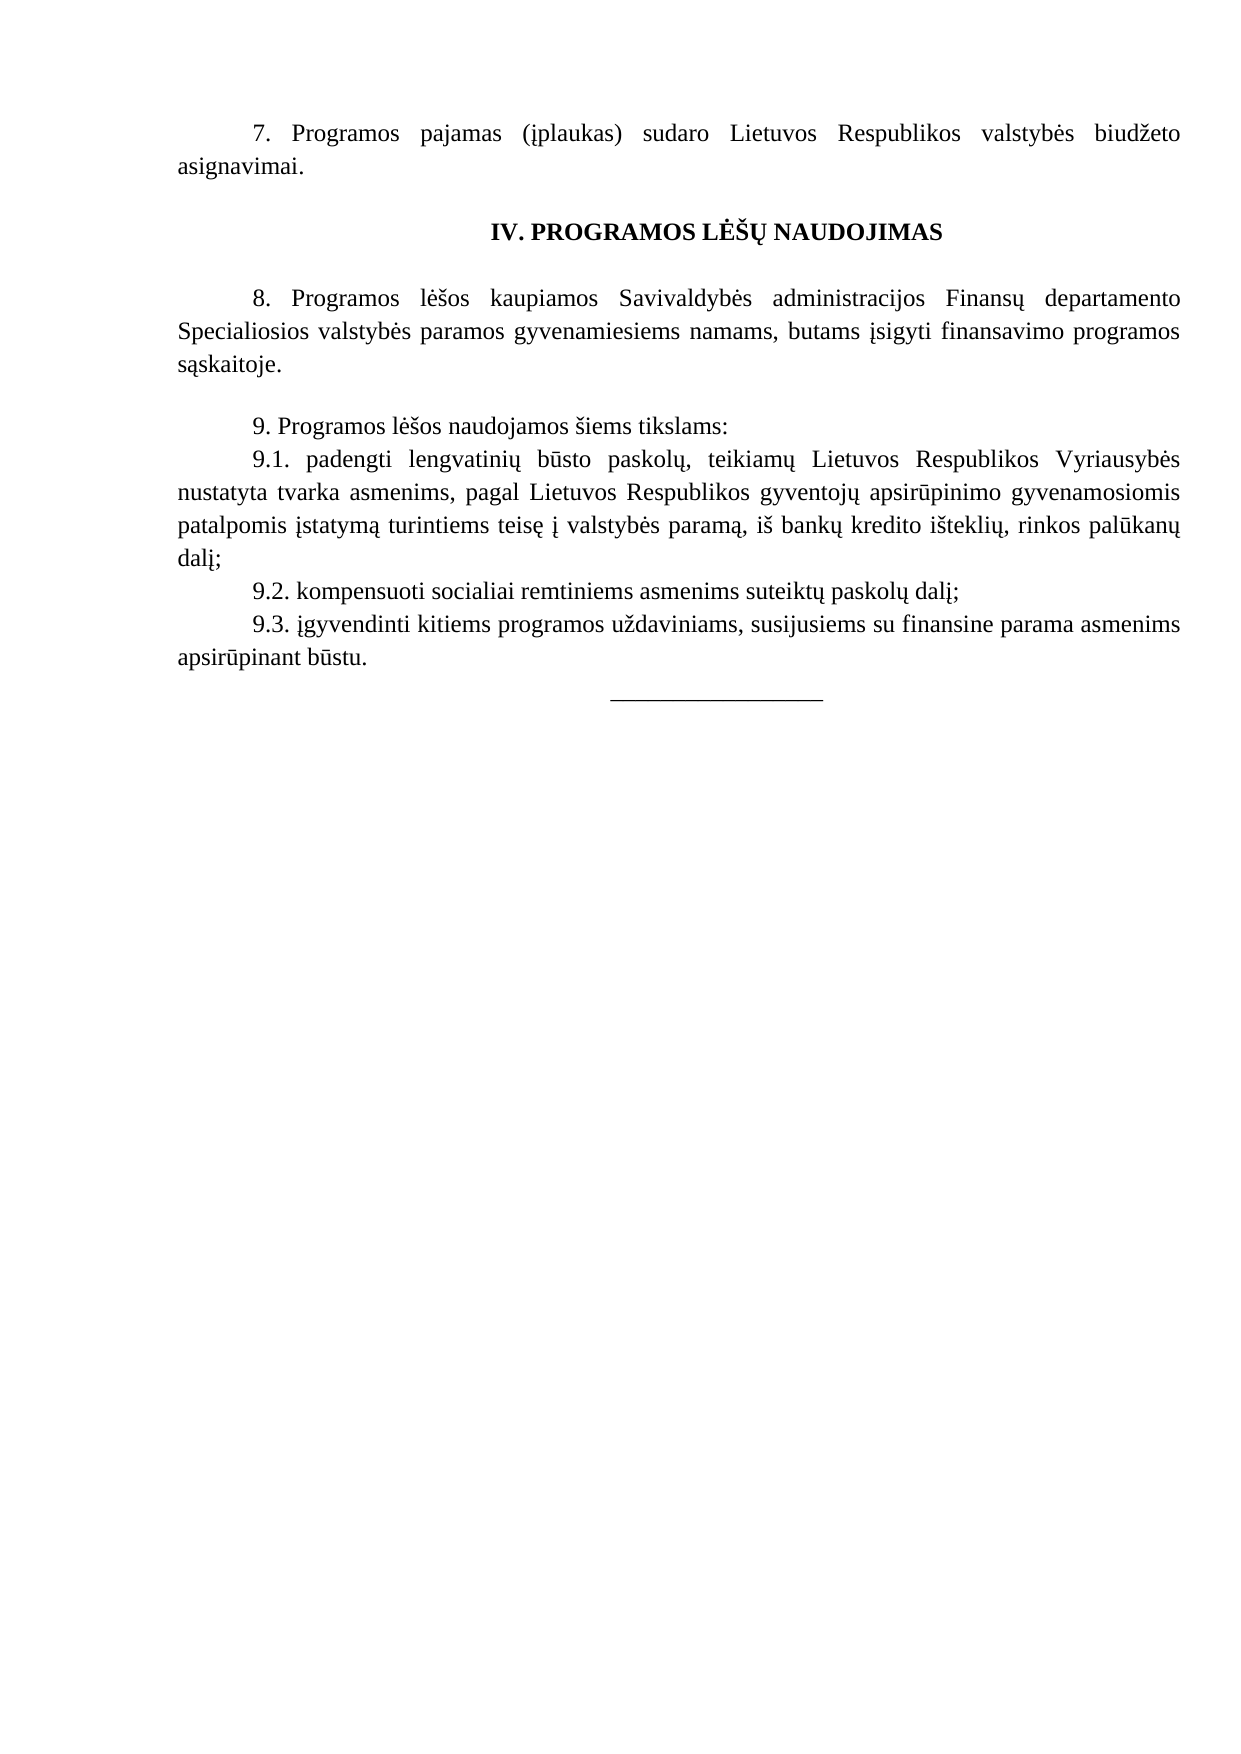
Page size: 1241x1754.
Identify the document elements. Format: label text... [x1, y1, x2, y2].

text _________________ [177, 675, 1181, 704]
text IV. PROGRAMOS LĖŠŲ NAUDOJIMAS [177, 217, 1181, 246]
text 9.3. įgyvendinti kitiems programos uždaviniams, susijusiems su finansine parama asmenims apsirūpinant būstu. [177, 609, 1181, 671]
text 7. Programos pajamas (įplaukas) sudaro Lietuvos Respublikos valstybės biudžeto asignavimai. [177, 118, 1181, 180]
text 8. Programos lėšos kaupiamos Savivaldybės administracijos Finansų departamento Specialiosios valstybės paramos gyvenamiesiems namams, butams įsigyti finansavimo programos sąskaitoje. [177, 283, 1181, 378]
text 9. Programos lėšos naudojamos šiems tikslams: [177, 411, 1181, 440]
text 9.1. padengti lengvatinių būsto paskolų, teikiamų Lietuvos Respublikos Vyriausybės nustatyta tvarka asmenims, pagal Lietuvos Respublikos gyventojų apsirūpinimo gyvenamosiomis patalpomis įstatymą turintiems teisę į valstybės paramą, iš bankų kredito išteklių, rinkos palūkanų dalį; [177, 444, 1181, 572]
text 9.2. kompensuoti socialiai remtiniems asmenims suteiktų paskolų dalį; [177, 576, 1181, 605]
